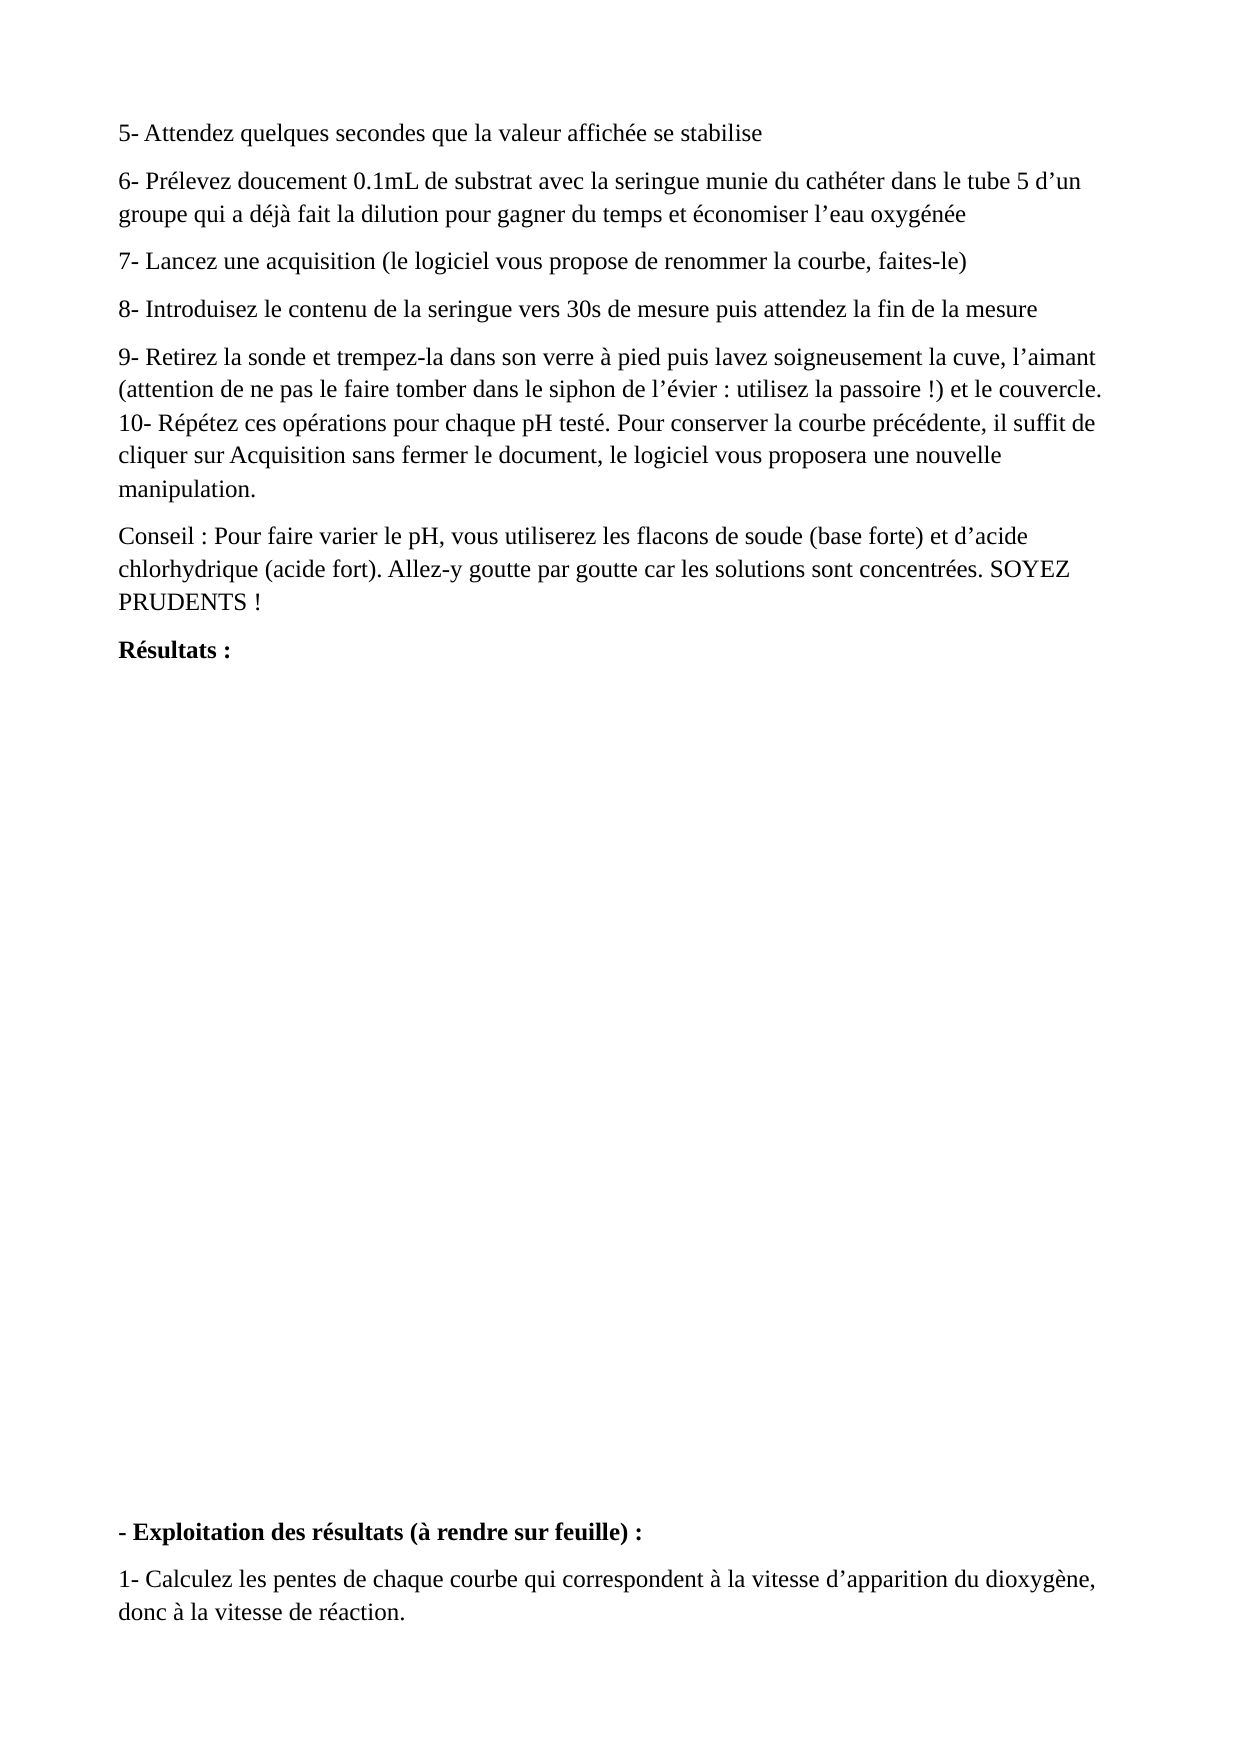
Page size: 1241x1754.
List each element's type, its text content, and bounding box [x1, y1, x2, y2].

text 9- Retirez la sonde et trempez-la dans son verre à pied puis lavez soigneusement la cuve, l’aimant (attention de ne pas le faire tomber dans le siphon de l’évier : utilisez la passoire !) et le couvercle. 10- Répétez ces opérations pour chaque pH testé. Pour conserver la courbe précédente, il suffit de cliquer sur Acquisition sans fermer le document, le logiciel vous proposera une nouvelle manipulation. [118, 342, 1122, 502]
text 7- Lancez une acquisition (le logiciel vous propose de renommer la courbe, faites-le) [118, 246, 1122, 275]
text - Exploitation des résultats (à rendre sur feuille) : [118, 1517, 1122, 1545]
text 5- Attendez quelques secondes que la valeur affichée se stabilise [118, 118, 1122, 147]
text Résultats : [118, 635, 1122, 664]
text 8- Introduisez le contenu de la seringue vers 30s de mesure puis attendez la fin de la mesure [118, 294, 1122, 323]
text Conseil : Pour faire varier le pH, vous utiliserez les flacons de soude (base forte) et d’acide chlorhydrique (acide fort). Allez-y goutte par goutte car les solutions sont concentrées. SOYEZ PRUDENTS ! [118, 521, 1122, 616]
text 6- Prélevez doucement 0.1mL de substrat avec la seringue munie du cathéter dans le tube 5 d’un groupe qui a déjà fait la dilution pour gagner du temps et économiser l’eau oxygénée [118, 166, 1122, 227]
text 1- Calculez les pentes de chaque courbe qui correspondent à la vitesse d’apparition du dioxygène, donc à la vitesse de réaction. [118, 1564, 1122, 1626]
